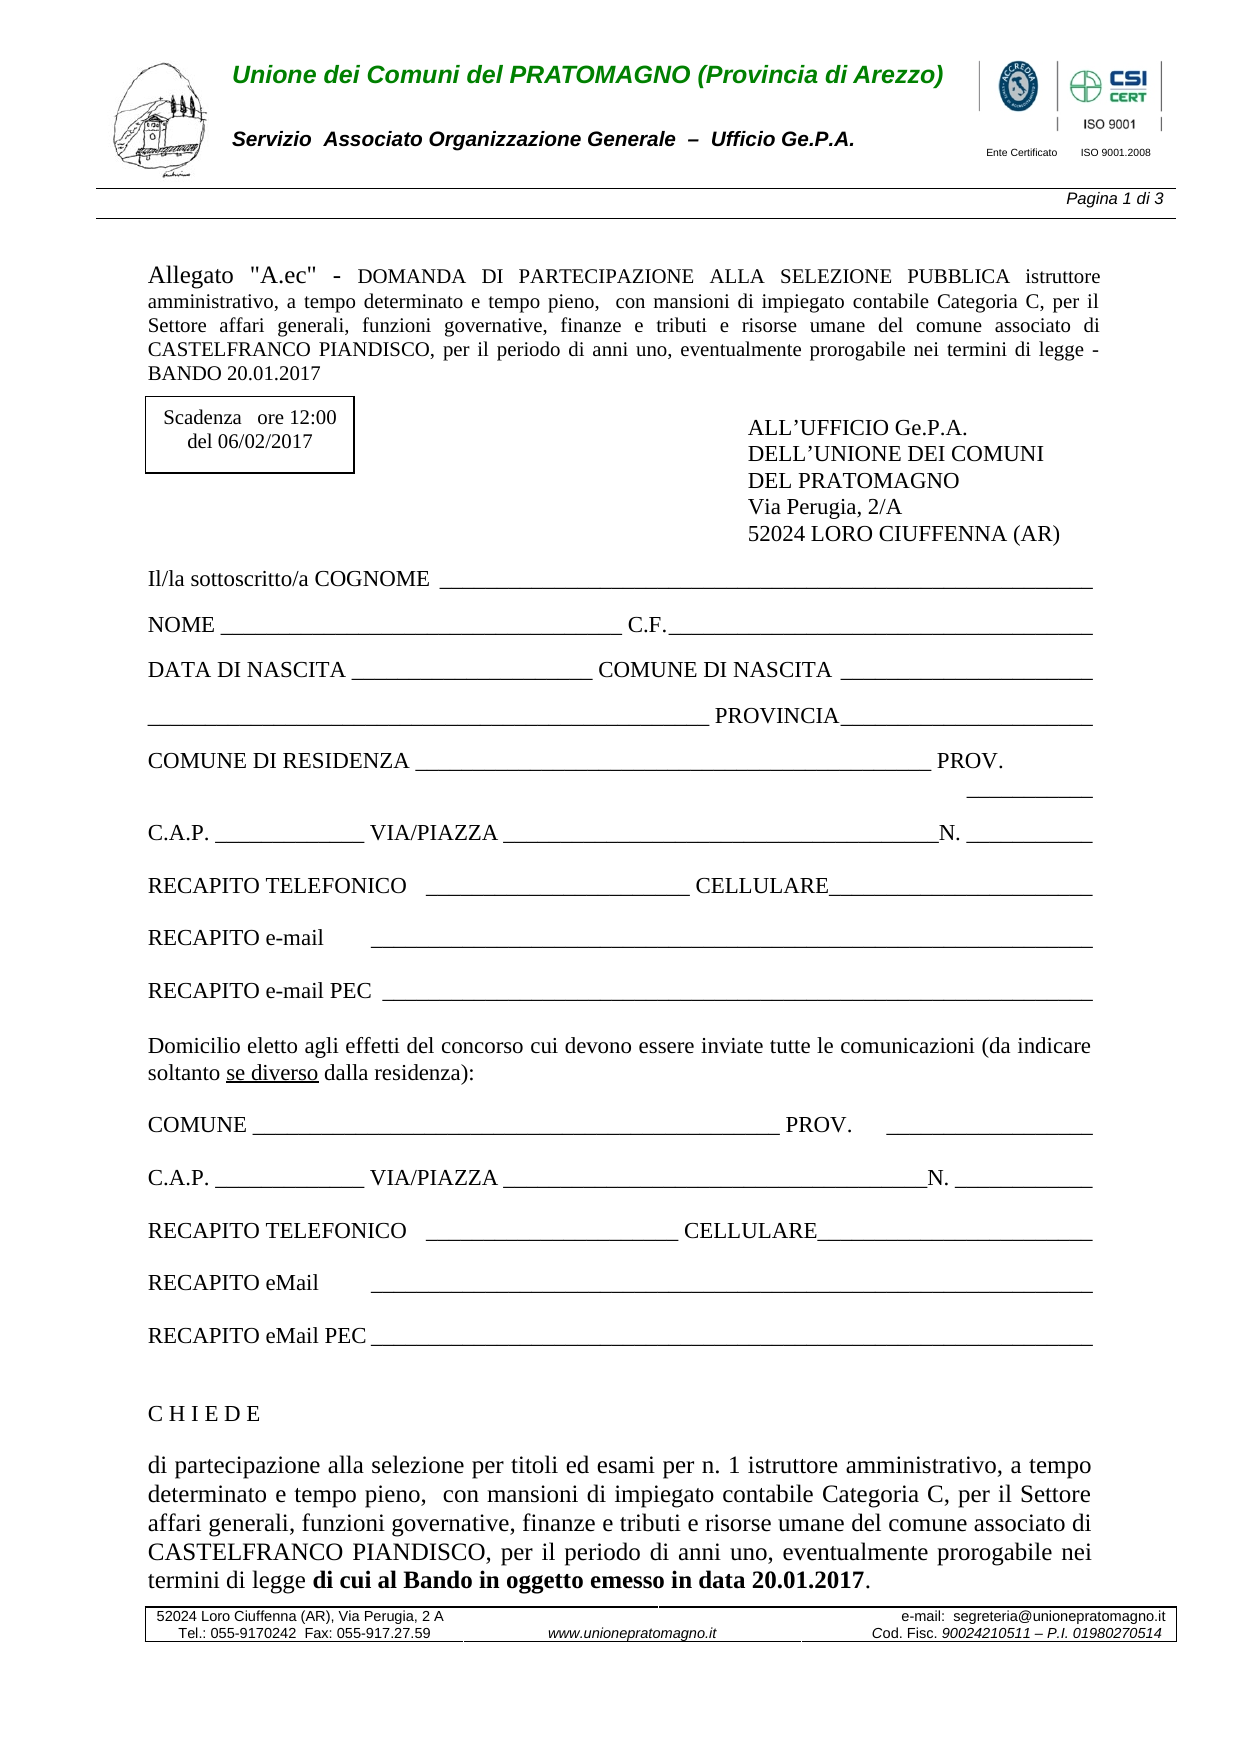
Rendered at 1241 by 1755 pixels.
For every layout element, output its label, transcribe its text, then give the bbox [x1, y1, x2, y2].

text NOME ___________________________________ C.F. _____________________________________ [148, 611, 1093, 637]
text RECAPITO e-mail _______________________________________________________________ [148, 924, 1093, 951]
text RECAPITO eMail _______________________________________________________________ [148, 1269, 1093, 1296]
text DATA DI NASCITA _____________________ COMUNE DI NASCITA ______________________ [148, 656, 1093, 682]
text Allegato "A.ec" - DOMANDA DI PARTECIPAZIONE ALLA SELEZIONE PUBBLICA istruttore amministrativo, a tempo determinato e tempo pieno, con mansioni di impiegato contabile Categoria C, per il Settore affari generali, funzioni governative, finanze e tributi e risorse umane del comune associato di CASTELFRANCO PIANDISCO, per il periodo di anni uno, eventualmente prorogabile nei termini di legge - BANDO 20.01.2017 [148, 260, 1101, 385]
text RECAPITO TELEFONICO _______________________ CELLULARE_______________________ [148, 872, 1093, 898]
text 52024 LORO CIUFFENNA (AR) [148, 519, 1093, 546]
text Domicilio eletto agli effetti del concorso cui devono essere inviate tutte le comunicazioni (da indicare soltanto se diverso dalla residenza): [148, 1032, 1093, 1085]
text RECAPITO eMail PEC _______________________________________________________________ [148, 1322, 1093, 1348]
text DEL PRATOMAGNO [148, 467, 1093, 493]
text DELL’UNIONE DEI COMUNI [355, 441, 1093, 467]
text C.A.P. _____________ VIA/PIAZZA _____________________________________N. ____________ [148, 1164, 1093, 1190]
text del 06/02/2017 [161, 429, 338, 453]
text di partecipazione alla selezione per titoli ed esami per n. 1 istruttore amministrativo, a tempo determinato e tempo pieno, con mansioni di impiegato contabile Categoria C, per il Settore affari generali, funzioni governative, finanze e tributi e risorse umane del comune associato di CASTELFRANCO PIANDISCO, per il periodo di anni uno, eventualmente prorogabile nei termini di legge di cui al Bando in oggetto emesso in data 20.01.2017. [148, 1451, 1093, 1594]
text ALL’UFFICIO Ge.P.A. [355, 414, 1093, 441]
text RECAPITO e-mail PEC ______________________________________________________________ [148, 977, 1093, 1003]
text COMUNE DI RESIDENZA _____________________________________________ PROV. ___________ [148, 747, 1093, 800]
text Scadenza ore 12:00 [161, 405, 338, 429]
text COMUNE ______________________________________________ PROV. __________________ [148, 1111, 1093, 1138]
text Via Perugia, 2/A [148, 493, 1093, 519]
picture [107, 60, 210, 182]
text RECAPITO TELEFONICO ______________________ CELLULARE________________________ [148, 1217, 1093, 1243]
text C H I E D E [148, 1399, 1093, 1426]
text C.A.P. _____________ VIA/PIAZZA ______________________________________N. ___________ [148, 819, 1093, 845]
text _________________________________________________ PROVINCIA ______________________ [148, 702, 1093, 728]
text Il/la sottoscritto/a COGNOME _________________________________________________________ [148, 565, 1093, 591]
picture [977, 60, 1163, 132]
